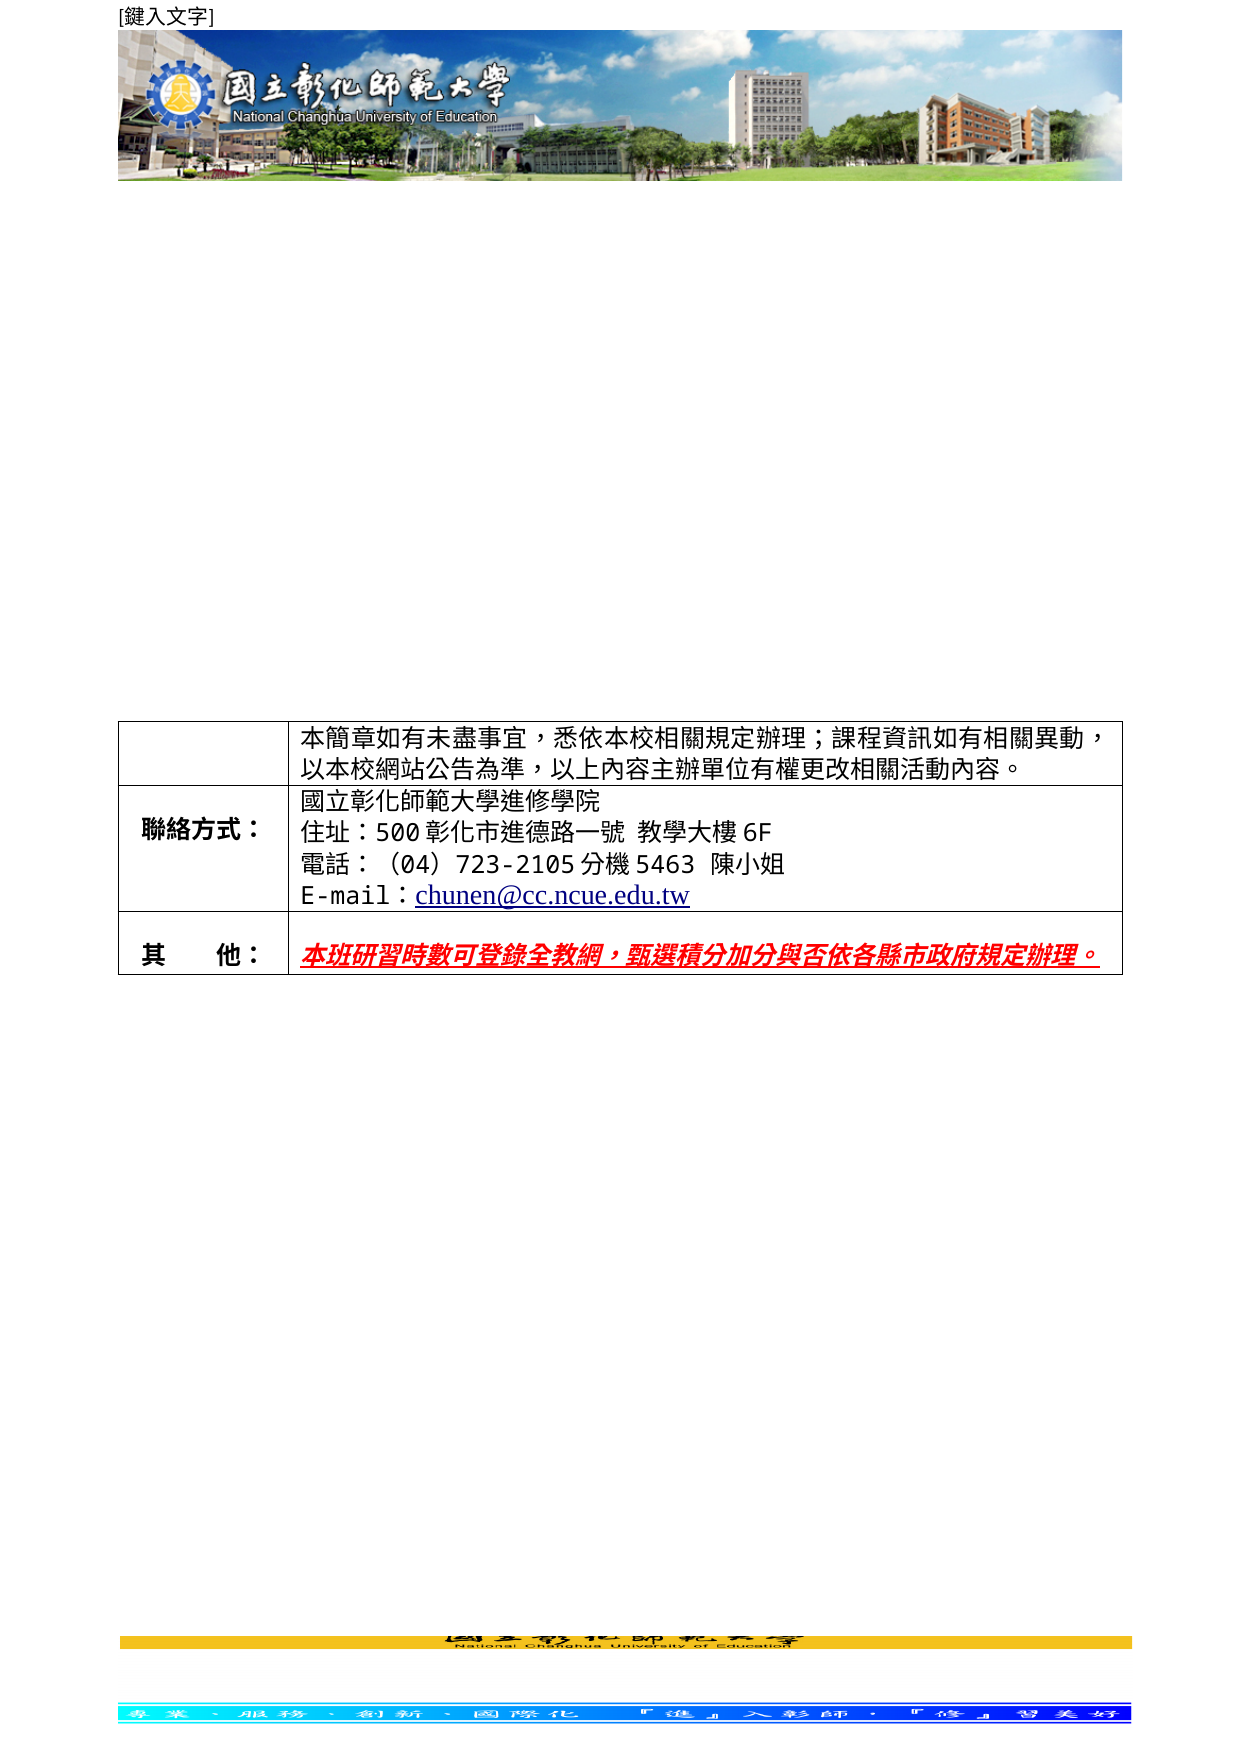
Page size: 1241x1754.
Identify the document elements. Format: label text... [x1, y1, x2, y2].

table_cell 國立彰化師範大學進修學院 住址：500彰化市進德路一號 教學大樓6F 電話：（04）723-2105分機5463 陳小姐 E-mail：chunen@cc.ncue.edu.tw [289, 786, 1122, 911]
table_cell 本簡章如有未盡事宜，悉依本校相關規定辦理；課程資訊如有相關異動，以本校網站公告為準，以上內容主辦單位有權更改相關活動內容。 [289, 722, 1122, 784]
table_cell 本班研習時數可登錄全教網，甄選積分加分與否依各縣市政府規定辦理。 [289, 912, 300, 974]
picture [118, 30, 1123, 181]
table_cell 其 他： [119, 912, 288, 974]
picture [118, 1636, 1133, 1729]
table_cell [119, 722, 288, 784]
table_cell 聯絡方式： [119, 786, 288, 911]
table_cell 本班研習時數可登錄全教網，甄選積分加分與否依各縣市政府規定辦理。 [1111, 912, 1122, 974]
